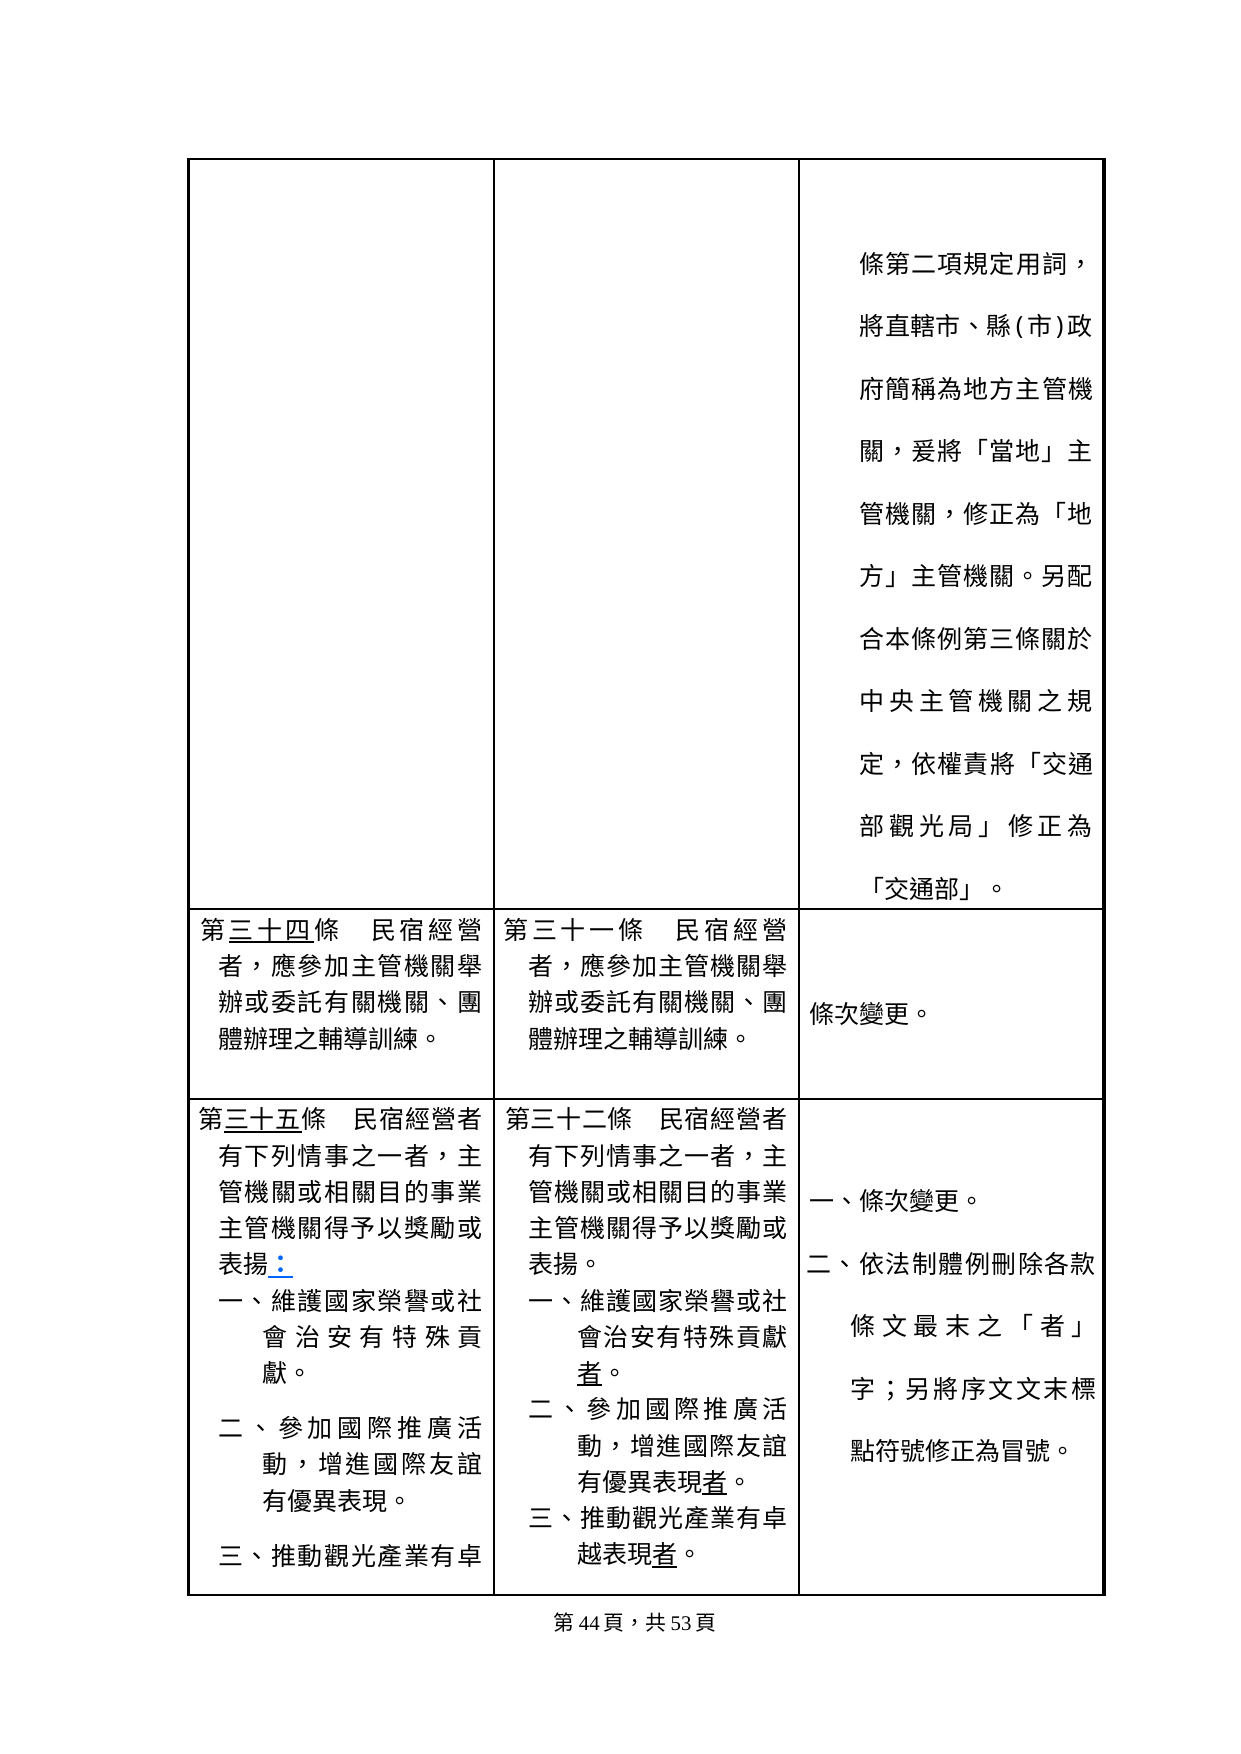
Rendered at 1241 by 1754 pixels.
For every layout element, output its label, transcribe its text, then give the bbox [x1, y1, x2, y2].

table_cell 第三十五條 民宿經營者有下列情事之一者，主管機關或相關目的事業主管機關得予以獎勵或表揚： 一、維護國家榮譽或社會治安有特殊貢獻。 二、參加國際推廣活動，增進國際友誼有優異表現。 三、推動觀光產業有卓 [190, 1100, 493, 1594]
table_cell 第三十二條 民宿經營者有下列情事之一者，主管機關或相關目的事業主管機關得予以獎勵或表揚。 一、維護國家榮譽或社會治安有特殊貢獻者。 二、參加國際推廣活動，增進國際友誼有優異表現者。 三、推動觀光產業有卓越表現者。 [495, 1100, 798, 1594]
table_cell [495, 160, 798, 908]
table_cell 第三十四條 民宿經營者，應參加主管機關舉辦或委託有關機關、團體辦理之輔導訓練。 [190, 910, 493, 1098]
table_cell 一、條次變更。 二、依法制體例刪除各款條文最末之「者」字；另將序文文末標點符號修正為冒號。 [800, 1100, 1102, 1594]
table_cell 條次變更。 配合本辦法其他條文之期間計算單位，爰將「半年」修正為「六個月」。 配合本條例第二十五條第二項規定用詞，將直轄市、縣(市)政府簡稱為地方主管機關，爰將「當地」主管機關，修正為「地方」主管機關。另配合本條例第三條關於中央主管機關之規定，依權責將「交通部觀光局」修正為「交通部」。 [800, 160, 1102, 908]
table_cell [190, 160, 493, 908]
table_cell 第三十一條 民宿經營者，應參加主管機關舉辦或委託有關機關、團體辦理之輔導訓練。 [495, 910, 798, 1098]
table_cell 條次變更。 [800, 910, 1102, 1098]
